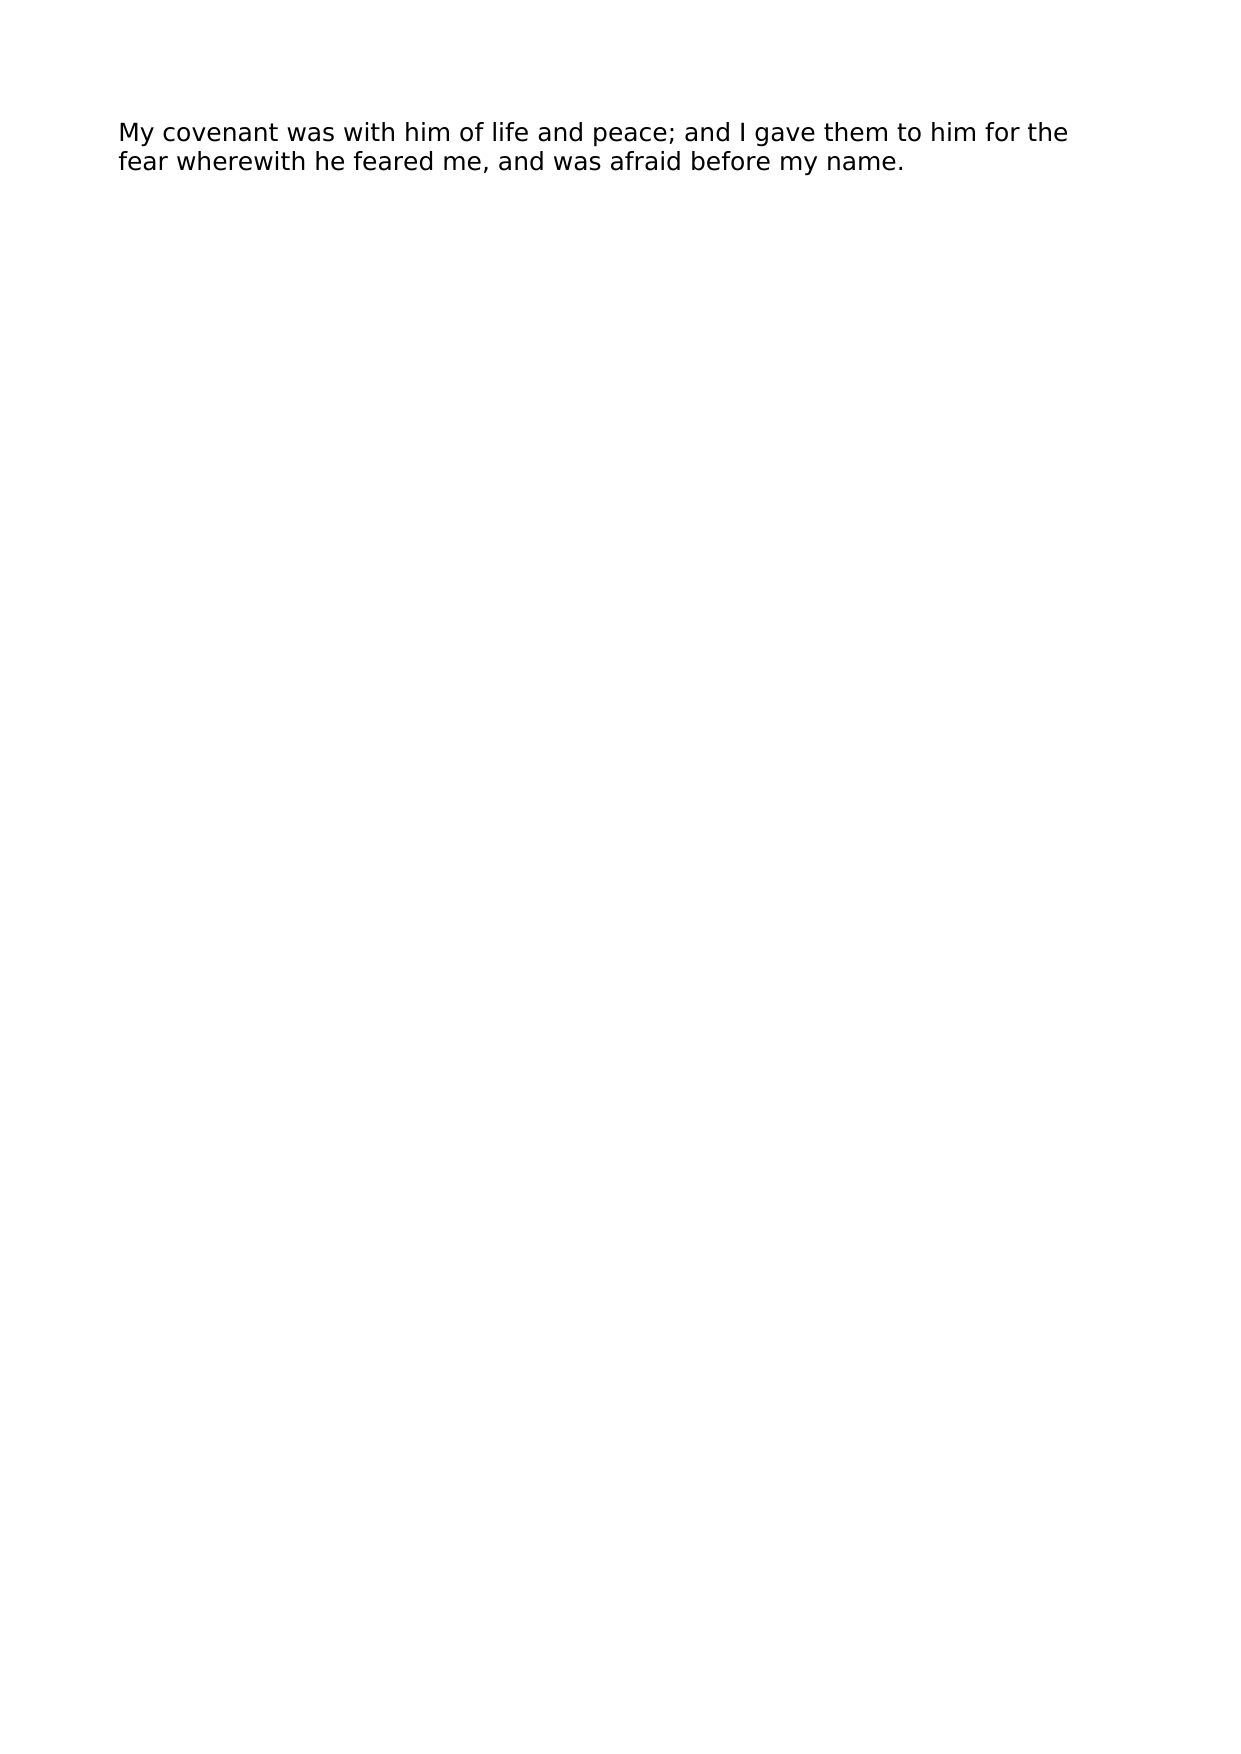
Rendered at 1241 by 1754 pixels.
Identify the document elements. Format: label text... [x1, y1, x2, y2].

text My covenant was with him of life and peace; and I gave them to him for the fear wherewith he feared me, and was afraid before my name. [118, 118, 1122, 176]
